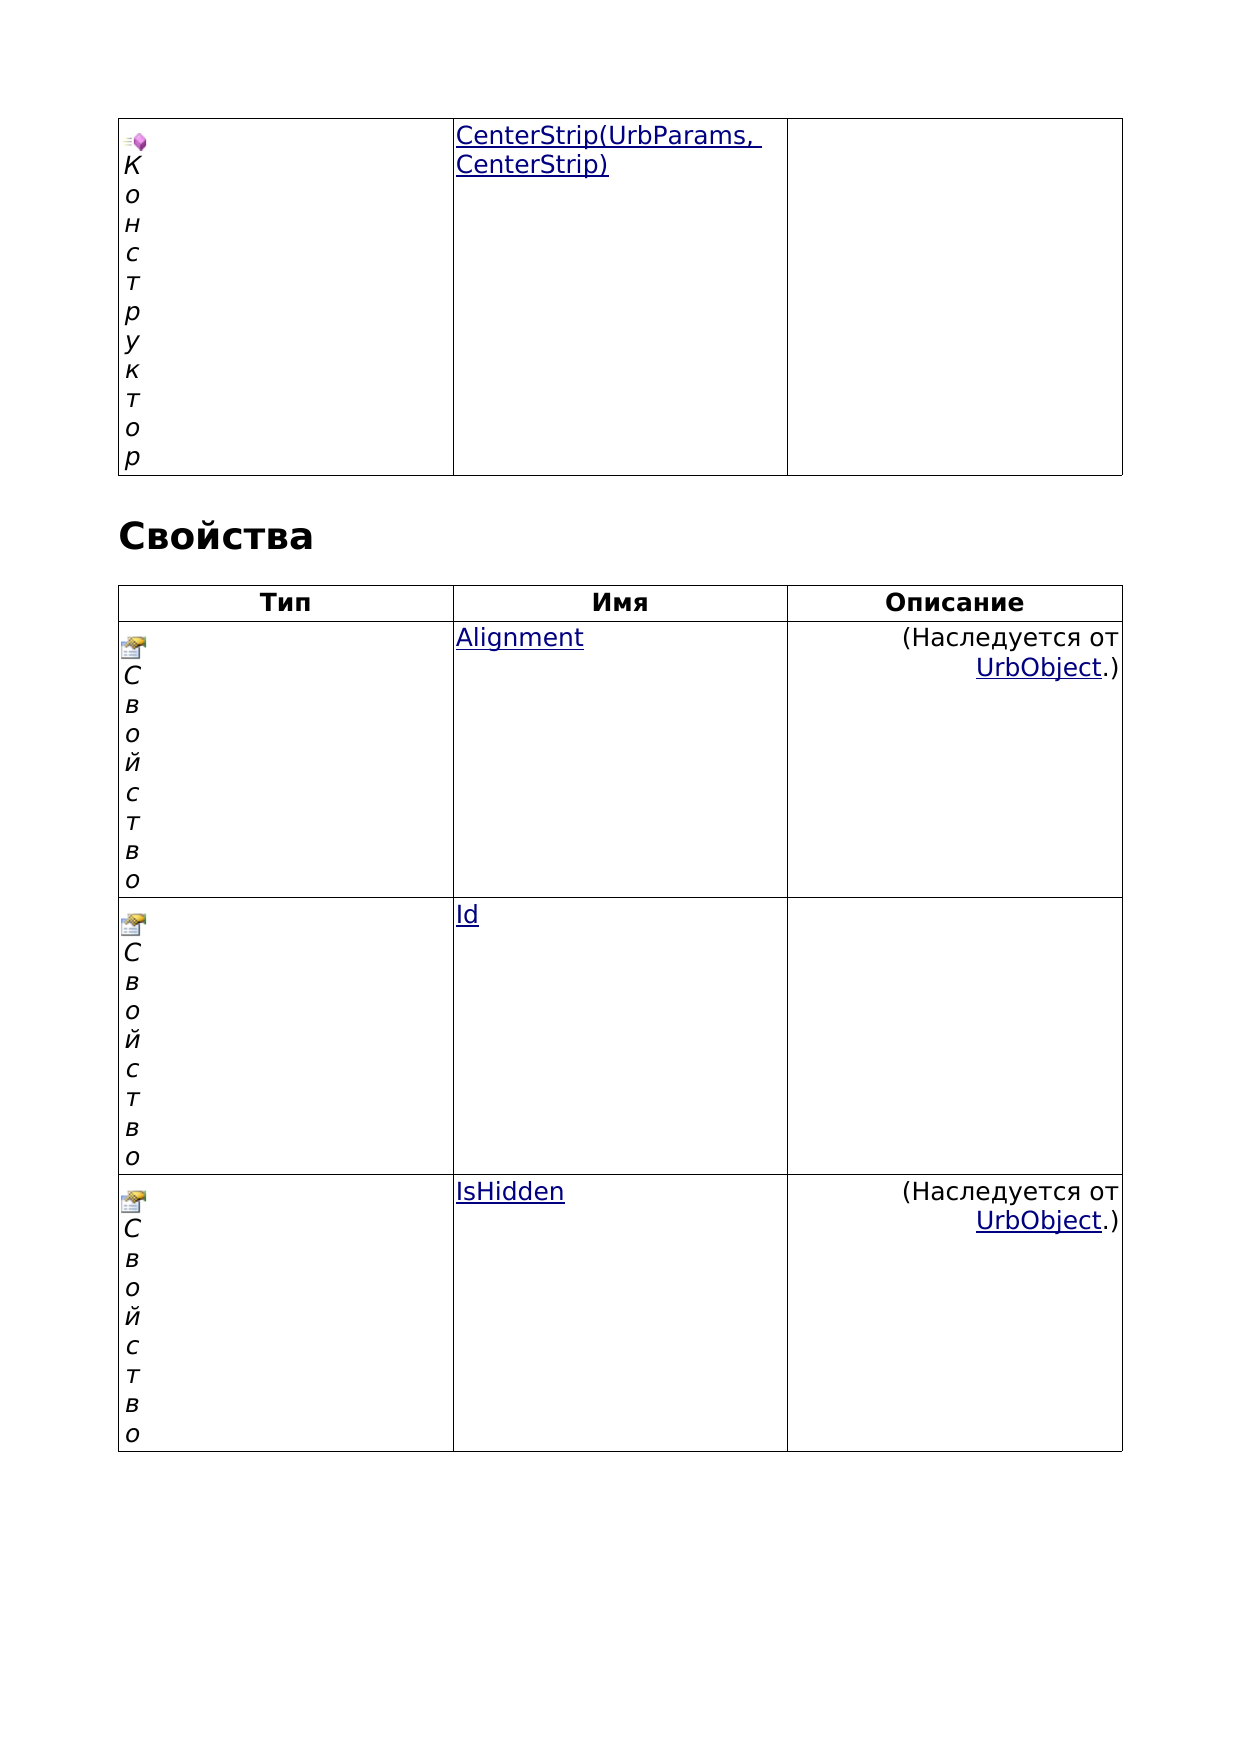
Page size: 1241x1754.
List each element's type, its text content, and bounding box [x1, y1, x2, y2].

table_cell [788, 119, 1122, 474]
picture [121, 133, 147, 151]
table_cell CenterStrip(UrbParams, CenterStrip) [454, 119, 787, 474]
table_cell (Наследуется от UrbObject.) [788, 622, 1122, 897]
subtitle Свойства [118, 514, 1122, 558]
table_cell [119, 119, 453, 474]
table_cell [119, 898, 453, 1174]
picture [121, 1189, 147, 1215]
table_cell [119, 622, 453, 897]
table_cell [119, 1175, 453, 1451]
picture [121, 636, 147, 661]
table_header Описание [788, 586, 1122, 621]
table_cell Id [454, 898, 787, 1174]
table_cell IsHidden [454, 1175, 787, 1451]
table_cell (Наследуется от UrbObject.) [788, 1175, 1122, 1451]
table_cell Alignment [454, 622, 787, 897]
table_header Имя [454, 586, 787, 621]
table_cell [788, 898, 1122, 1174]
table_header Тип [119, 586, 453, 621]
picture [121, 912, 147, 938]
